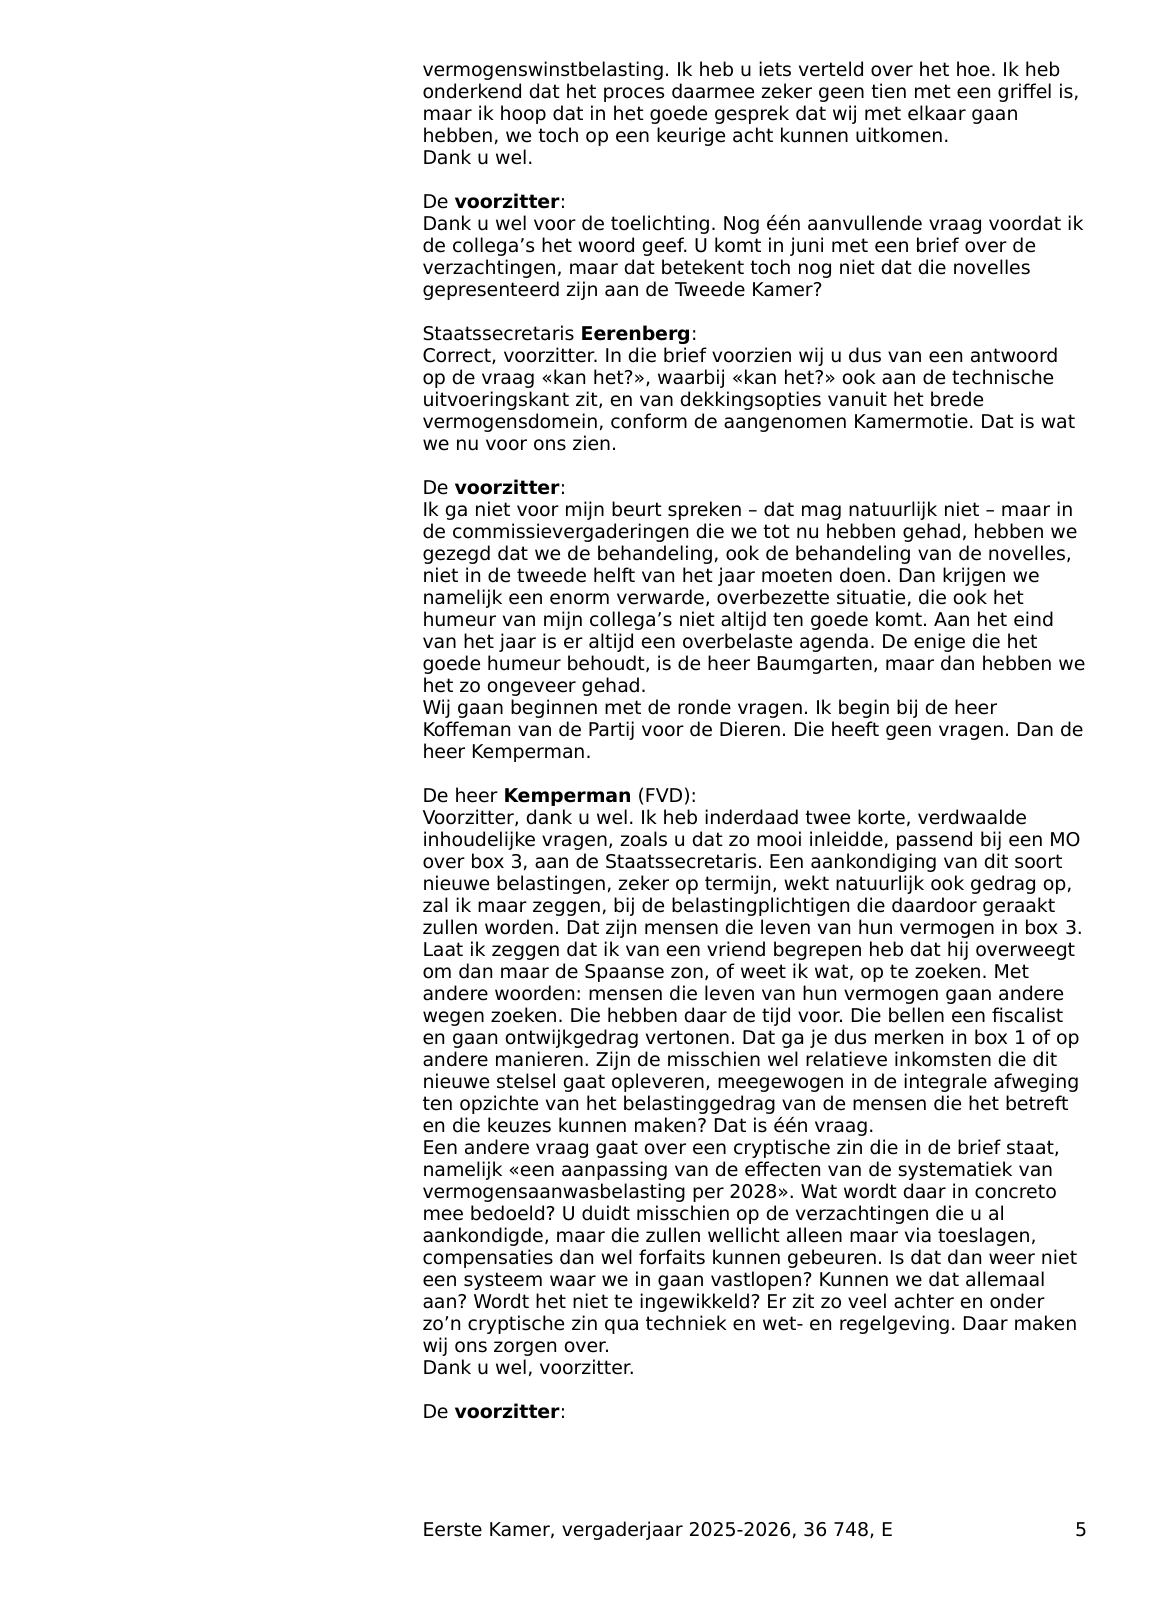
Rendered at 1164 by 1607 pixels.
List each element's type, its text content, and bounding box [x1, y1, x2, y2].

text Dank u wel. [422, 147, 1087, 169]
text De voorzitter: [422, 477, 1087, 499]
text Dank u wel voor de toelichting. Nog één aanvullende vraag voordat ik de collega’s het woord geef. U komt in juni met een brief over de verzachtingen, maar dat betekent toch nog niet dat die novelles gepresenteerd zijn aan de Tweede Kamer? [422, 213, 1087, 301]
text Dank u wel, voorzitter. [422, 1357, 1087, 1379]
text De heer Kemperman (FVD): [422, 785, 1087, 807]
text Een andere vraag gaat over een cryptische zin die in de brief staat, namelijk «een aanpassing van de effecten van de systematiek van vermogensaanwasbelasting per 2028». Wat wordt daar in concreto mee bedoeld? U duidt misschien op de verzachtingen die u al aankondigde, maar die zullen wellicht alleen maar via toeslagen, compensaties dan wel forfaits kunnen gebeuren. Is dat dan weer niet een systeem waar we in gaan vastlopen? Kunnen we dat allemaal aan? Wordt het niet te ingewikkeld? Er zit zo veel achter en onder zo’n cryptische zin qua techniek en wet- en regelgeving. Daar maken wij ons zorgen over. [422, 1137, 1087, 1357]
text Staatssecretaris Eerenberg: [422, 323, 1087, 345]
text Voorzitter, dank u wel. Ik heb inderdaad twee korte, verdwaalde inhoudelijke vragen, zoals u dat zo mooi inleidde, passend bij een MO over box 3, aan de Staatssecretaris. Een aankondiging van dit soort nieuwe belastingen, zeker op termijn, wekt natuurlijk ook gedrag op, zal ik maar zeggen, bij de belastingplichtigen die daardoor geraakt zullen worden. Dat zijn mensen die leven van hun vermogen in box 3. Laat ik zeggen dat ik van een vriend begrepen heb dat hij overweegt om dan maar de Spaanse zon, of weet ik wat, op te zoeken. Met andere woorden: mensen die leven van hun vermogen gaan andere wegen zoeken. Die hebben daar de tijd voor. Die bellen een fiscalist en gaan ontwijkgedrag vertonen. Dat ga je dus merken in box 1 of op andere manieren. Zijn de misschien wel relatieve inkomsten die dit nieuwe stelsel gaat opleveren, meegewogen in de integrale afweging ten opzichte van het belastinggedrag van de mensen die het betreft en die keuzes kunnen maken? Dat is één vraag. [422, 807, 1087, 1137]
text Wij gaan beginnen met de ronde vragen. Ik begin bij de heer Koffeman van de Partij voor de Dieren. Die heeft geen vragen. Dan de heer Kemperman. [422, 697, 1087, 763]
text Correct, voorzitter. In die brief voorzien wij u dus van een antwoord op de vraag «kan het?», waarbij «kan het?» ook aan de technische uitvoeringskant zit, en van dekkingsopties vanuit het brede vermogensdomein, conform de aangenomen Kamermotie. Dat is wat we nu voor ons zien. [422, 345, 1087, 455]
text De voorzitter: [422, 191, 1087, 213]
text vermogenswinstbelasting. Ik heb u iets verteld over het hoe. Ik heb onderkend dat het proces daarmee zeker geen tien met een griffel is, maar ik hoop dat in het goede gesprek dat wij met elkaar gaan hebben, we toch op een keurige acht kunnen uitkomen. [422, 59, 1087, 147]
text De voorzitter: [422, 1401, 1087, 1423]
text Ik ga niet voor mijn beurt spreken – dat mag natuurlijk niet – maar in de commissievergaderingen die we tot nu hebben gehad, hebben we gezegd dat we de behandeling, ook de behandeling van de novelles, niet in de tweede helft van het jaar moeten doen. Dan krijgen we namelijk een enorm verwarde, overbezette situatie, die ook het humeur van mijn collega’s niet altijd ten goede komt. Aan het eind van het jaar is er altijd een overbelaste agenda. De enige die het goede humeur behoudt, is de heer Baumgarten, maar dan hebben we het zo ongeveer gehad. [422, 499, 1087, 697]
